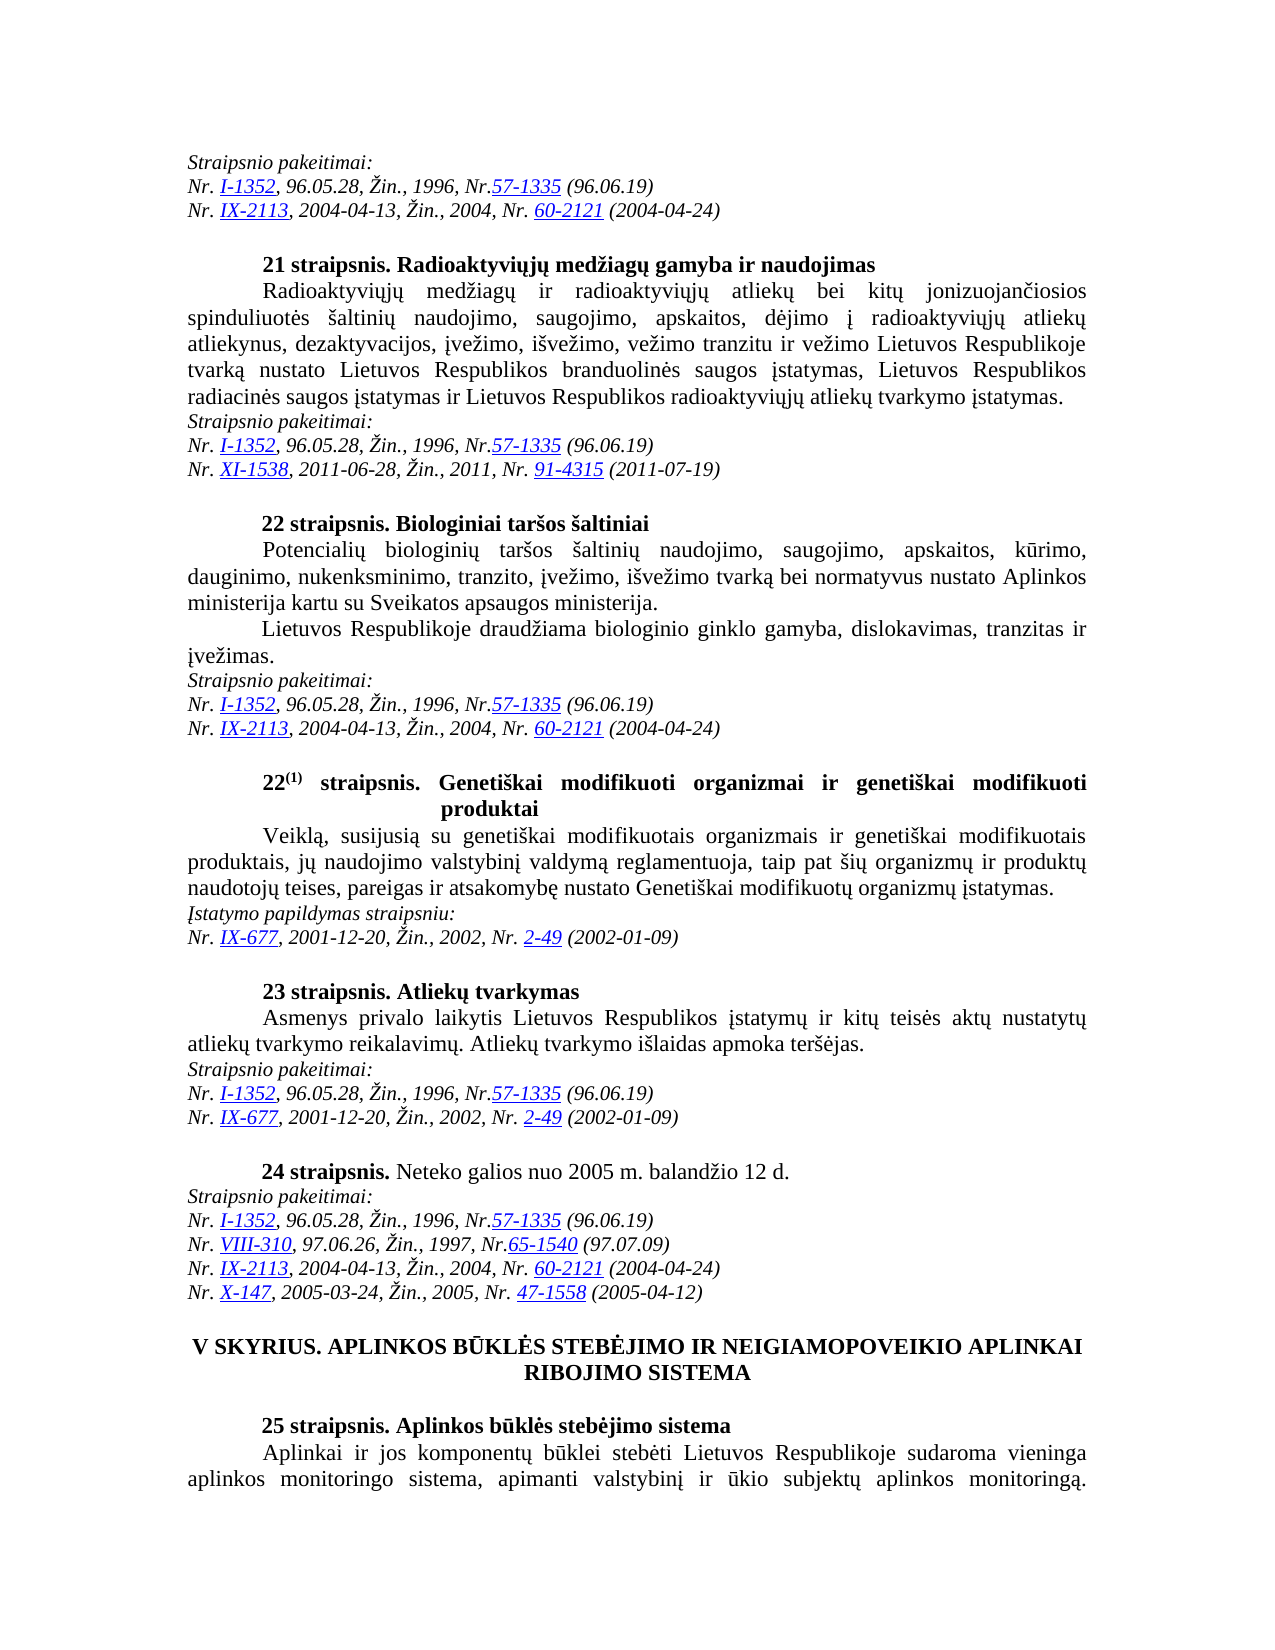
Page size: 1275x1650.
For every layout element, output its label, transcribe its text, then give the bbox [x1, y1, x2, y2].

text 21 straipsnis. Radioaktyviųjų medžiagų gamyba ir naudojimas [187, 251, 1087, 277]
text Potencialių biologinių taršos šaltinių naudojimo, saugojimo, apskaitos, kūrimo, dauginimo, nukenksminimo, tranzito, įvežimo, išvežimo tvarką bei normatyvus nustato Aplinkos ministerija kartu su Sveikatos apsaugos ministerija. [187, 536, 1087, 615]
text Nr. IX-677, 2001-12-20, Žin., 2002, Nr. 2-49 (2002-01-09) [187, 925, 1087, 949]
text Nr. IX-2113, 2004-04-13, Žin., 2004, Nr. 60-2121 (2004-04-24) [187, 198, 1087, 222]
text Asmenys privalo laikytis Lietuvos Respublikos įstatymų ir kitų teisės aktų nustatytų atliekų tvarkymo reikalavimų. Atliekų tvarkymo išlaidas apmoka teršėjas. [187, 1004, 1087, 1057]
text Straipsnio pakeitimai: [187, 1184, 1087, 1208]
text Nr. XI-1538, 2011-06-28, Žin., 2011, Nr. 91-4315 (2011-07-19) [187, 457, 1087, 481]
text V SKYRIUS. APLINKOS BŪKLĖS STEBĖJIMO IR NEIGIAMOPOVEIKIO APLINKAI RIBOJIMO SISTEMA [187, 1333, 1087, 1386]
text 23 straipsnis. Atliekų tvarkymas [187, 978, 1087, 1004]
text 22 straipsnis. Biologiniai taršos šaltiniai [187, 510, 1087, 536]
text 25 straipsnis. Aplinkos būklės stebėjimo sistema [187, 1412, 1087, 1438]
text Straipsnio pakeitimai: [187, 668, 1087, 692]
text Nr. X-147, 2005-03-24, Žin., 2005, Nr. 47-1558 (2005-04-12) [187, 1280, 1087, 1304]
text Nr. IX-2113, 2004-04-13, Žin., 2004, Nr. 60-2121 (2004-04-24) [187, 1256, 1087, 1280]
text Nr. I-1352, 96.05.28, Žin., 1996, Nr.57-1335 (96.06.19) [187, 433, 1087, 457]
text Straipsnio pakeitimai: [187, 1057, 1087, 1081]
text Nr. I-1352, 96.05.28, Žin., 1996, Nr.57-1335 (96.06.19) [187, 1081, 1087, 1105]
text 24 straipsnis. Neteko galios nuo 2005 m. balandžio 12 d. [187, 1158, 1087, 1184]
text Nr. IX-2113, 2004-04-13, Žin., 2004, Nr. 60-2121 (2004-04-24) [187, 716, 1087, 740]
text Veiklą, susijusią su genetiškai modifikuotais organizmais ir genetiškai modifikuotais produktais, jų naudojimo valstybinį valdymą reglamentuoja, taip pat šių organizmų ir produktų naudotojų teises, pareigas ir atsakomybę nustato Genetiškai modifikuotų organizmų įstatymas. [187, 822, 1087, 901]
text Lietuvos Respublikoje draudžiama biologinio ginklo gamyba, dislokavimas, tranzitas ir įvežimas. [187, 615, 1087, 668]
text Nr. I-1352, 96.05.28, Žin., 1996, Nr.57-1335 (96.06.19) [187, 1208, 1087, 1232]
text Nr. VIII-310, 97.06.26, Žin., 1997, Nr.65-1540 (97.07.09) [187, 1232, 1087, 1256]
text Nr. I-1352, 96.05.28, Žin., 1996, Nr.57-1335 (96.06.19) [187, 692, 1087, 716]
text Įstatymo papildymas straipsniu: [187, 901, 1087, 925]
text Aplinkai ir jos komponentų būklei stebėti Lietuvos Respublikoje sudaroma vieninga aplinkos monitoringo sistema, apimanti valstybinį ir ūkio subjektų aplinkos monitoringą. [187, 1438, 1087, 1491]
text Nr. IX-677, 2001-12-20, Žin., 2002, Nr. 2-49 (2002-01-09) [187, 1105, 1087, 1129]
text Radioaktyviųjų medžiagų ir radioaktyviųjų atliekų bei kitų jonizuojančiosios spinduliuotės šaltinių naudojimo, saugojimo, apskaitos, dėjimo į radioaktyviųjų atliekų atliekynus, dezaktyvacijos, įvežimo, išvežimo, vežimo tranzitu ir vežimo Lietuvos Respublikoje tvarką nustato Lietuvos Respublikos branduolinės saugos įstatymas, Lietuvos Respublikos radiacinės saugos įstatymas ir Lietuvos Respublikos radioaktyviųjų atliekų tvarkymo įstatymas. [187, 277, 1087, 409]
text 22(1) straipsnis. Genetiškai modifikuoti organizmai ir genetiškai modifikuoti produktai [262, 769, 1087, 822]
text Straipsnio pakeitimai: [187, 150, 1087, 174]
text Straipsnio pakeitimai: [187, 409, 1087, 433]
text Nr. I-1352, 96.05.28, Žin., 1996, Nr.57-1335 (96.06.19) [187, 174, 1087, 198]
